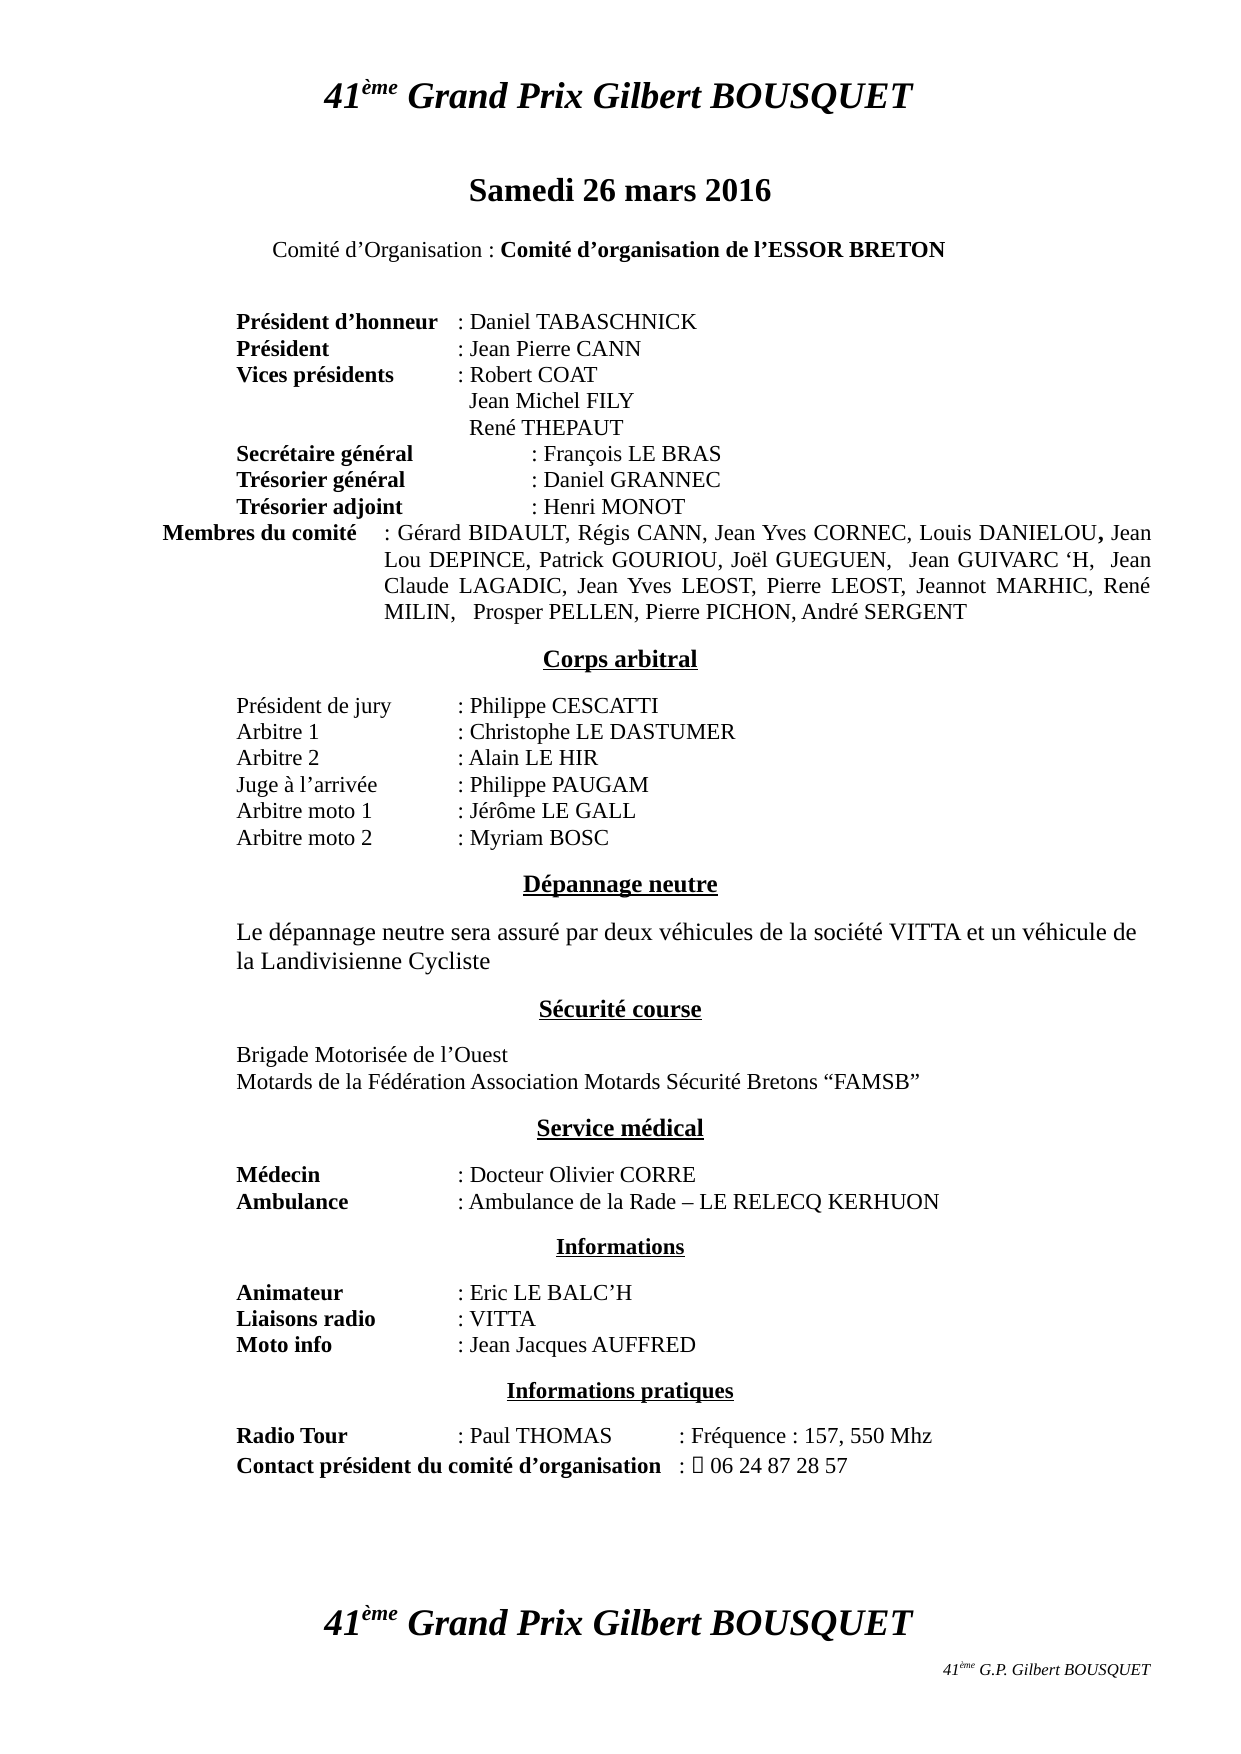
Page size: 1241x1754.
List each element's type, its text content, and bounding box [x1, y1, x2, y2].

text Médecin : Docteur Olivier CORRE [89, 1161, 1152, 1188]
text Radio Tour : Paul THOMAS : Fréquence : 157, 550 Mhz [89, 1422, 1152, 1449]
text 41ème Grand Prix Gilbert BOUSQUET [89, 1600, 1152, 1643]
text la Landivisienne Cycliste [89, 946, 1152, 974]
text Informations pratiques [89, 1377, 1152, 1403]
text Ambulance : Ambulance de la Rade – LE RELECQ KERHUON [89, 1188, 1152, 1214]
text Motards de la Fédération Association Motards Sécurité Bretons “FAMSB” [162, 1068, 1152, 1094]
text Service médical [89, 1113, 1152, 1142]
text Jean Michel FILY [384, 387, 1152, 414]
text Moto info : Jean Jacques AUFFRED [89, 1331, 1152, 1358]
text Contact président du comité d’organisation :  06 24 87 28 57 [89, 1449, 1152, 1480]
text Animateur : Eric LE BALC’H [162, 1279, 1152, 1305]
text Trésorier adjoint : Henri MONOT [162, 493, 1152, 519]
text Arbitre moto 1 : Jérôme LE GALL [162, 797, 1152, 823]
subtitle Samedi 26 mars 2016 [89, 170, 1152, 208]
text Sécurité course [89, 994, 1152, 1022]
text Membres du comité : Gérard BIDAULT, Régis CANN, Jean Yves CORNEC, Louis DANIELOU, Jean Lou DEPINCE, Patrick GOURIOU, Joël GUEGUEN, Jean GUIVARC ‘H, Jean Claude LAGADIC, Jean Yves LEOST, Pierre LEOST, Jeannot MARHIC, René MILIN, Prosper PELLEN, Pierre PICHON, André SERGENT [162, 519, 1152, 625]
text 41ème Grand Prix Gilbert BOUSQUET [89, 74, 1152, 117]
text Président : Jean Pierre CANN [162, 335, 1152, 361]
text René THEPAUT [384, 414, 1152, 440]
text Trésorier général : Daniel GRANNEC [162, 467, 1152, 493]
text Président de jury : Philippe CESCATTI [162, 692, 1152, 718]
text Président d’honneur : Daniel TABASCHNICK [162, 308, 1152, 335]
text Corps arbitral [89, 644, 1152, 673]
text Arbitre 2 : Alain LE HIR [89, 744, 1152, 771]
text Dépannage neutre [89, 869, 1152, 898]
text Vices présidents : Robert COAT [162, 361, 1152, 387]
text Liaisons radio : VITTA [162, 1305, 1152, 1331]
text Juge à l’arrivée : Philippe PAUGAM [162, 771, 1152, 797]
text Secrétaire général : François LE BRAS [162, 440, 1152, 467]
text Arbitre 1 : Christophe LE DASTUMER [162, 718, 1152, 744]
text Arbitre moto 2 : Myriam BOSC [162, 823, 1152, 850]
text Le dépannage neutre sera assuré par deux véhicules de la société VITTA et un véhicule de [89, 917, 1152, 946]
text Comité d’Organisation : Comité d’organisation de l’ESSOR BRETON [89, 237, 1152, 263]
text Informations [89, 1233, 1152, 1259]
text Brigade Motorisée de l’Ouest [162, 1042, 1152, 1068]
